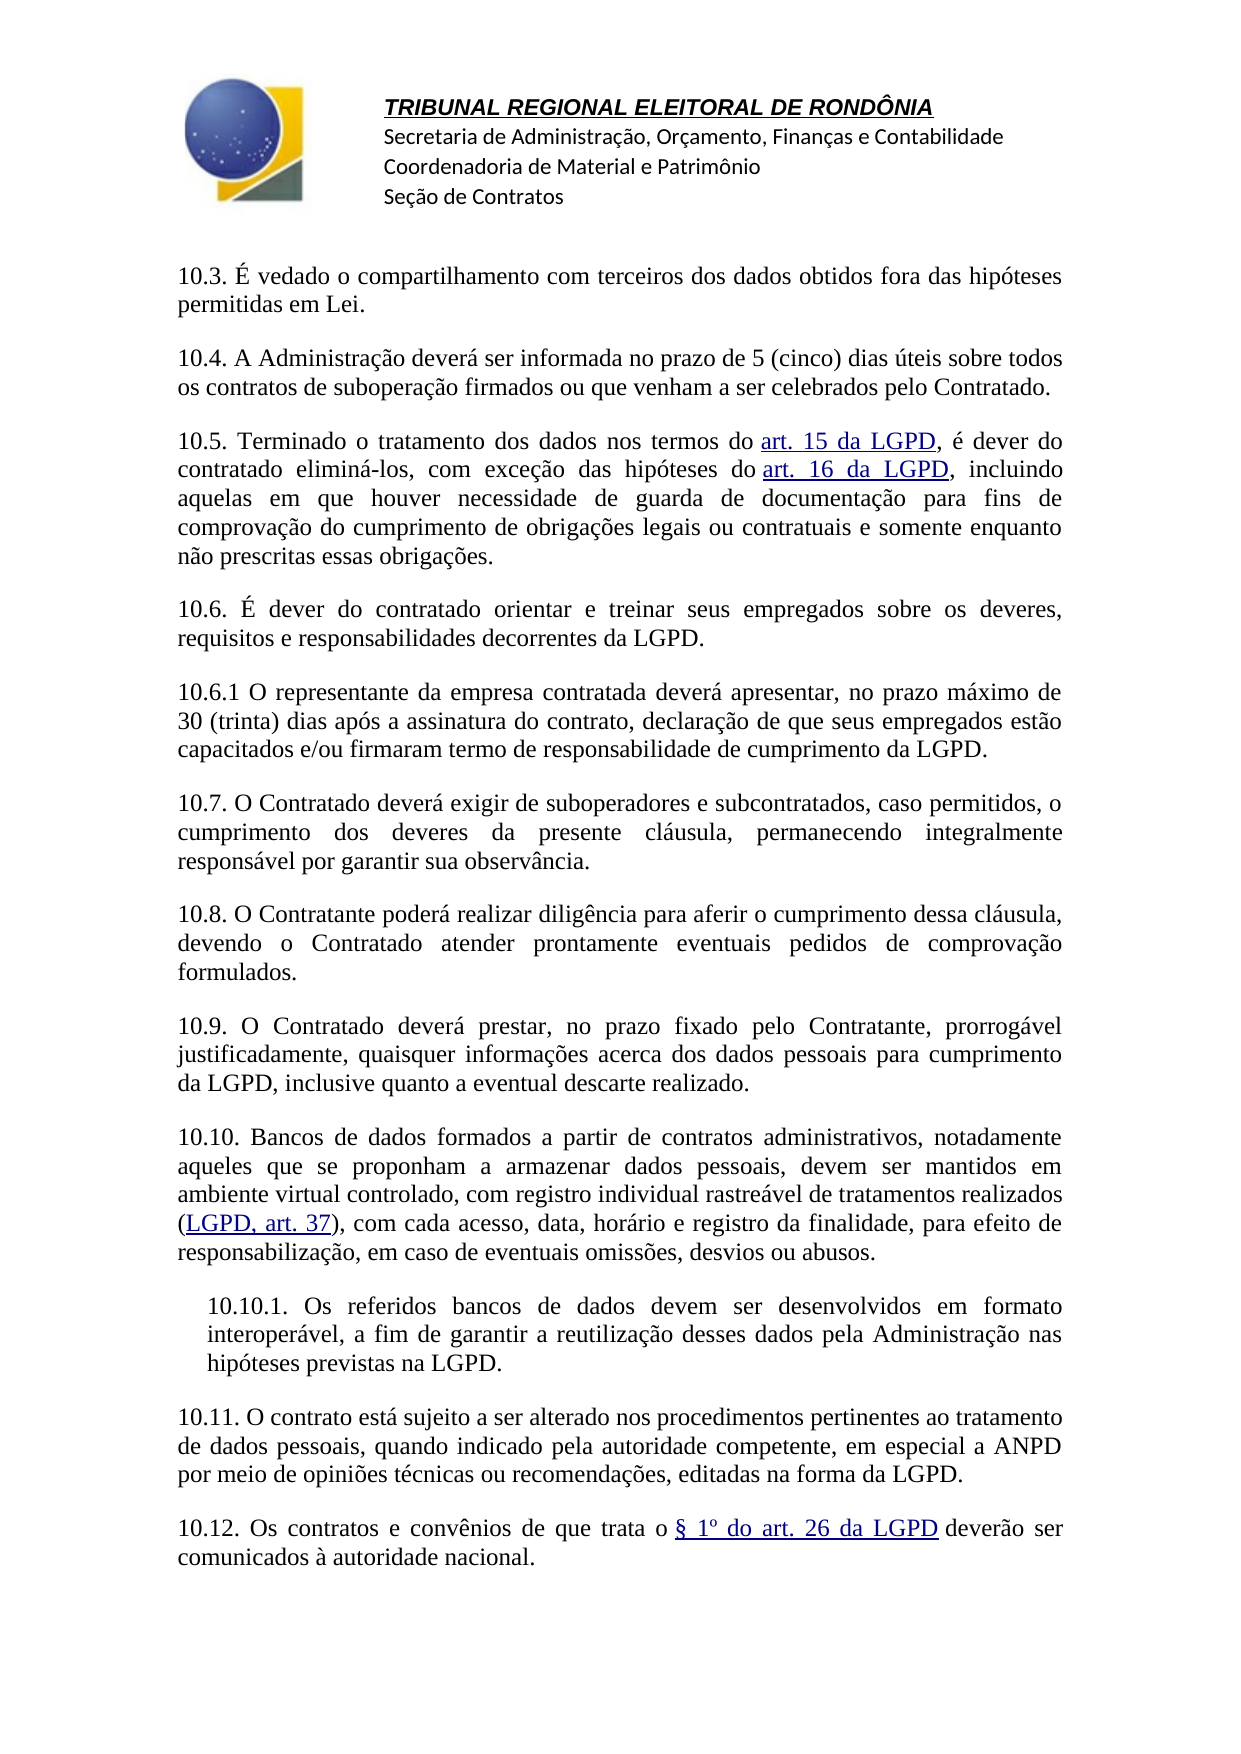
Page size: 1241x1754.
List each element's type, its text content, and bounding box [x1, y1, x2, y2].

text 10.7. O Contratado deverá exigir de suboperadores e subcontratados, caso permitidos, o cumprimento dos deveres da presente cláusula, permanecendo integralmente responsável por garantir sua observância. [177, 788, 1063, 874]
text 10.5. Terminado o tratamento dos dados nos termos do art. 15 da LGPD, é dever do contratado eliminá-los, com exceção das hipóteses do art. 16 da LGPD, incluindo aquelas em que houver necessidade de guarda de documentação para fins de comprovação do cumprimento de obrigações legais ou contratuais e somente enquanto não prescritas essas obrigações. [177, 426, 1063, 569]
text 10.9. O Contratado deverá prestar, no prazo fixado pelo Contratante, prorrogável justificadamente, quaisquer informações acerca dos dados pessoais para cumprimento da LGPD, inclusive quanto a eventual descarte realizado. [177, 1011, 1063, 1097]
text 10.6. É dever do contratado orientar e treinar seus empregados sobre os deveres, requisitos e responsabilidades decorrentes da LGPD. [177, 594, 1063, 652]
text 10.6.1 O representante da empresa contratada deverá apresentar, no prazo máximo de 30 (trinta) dias após a assinatura do contrato, declaração de que seus empregados estão capacitados e/ou firmaram termo de responsabilidade de cumprimento da LGPD. [177, 677, 1063, 763]
text 10.10.1. Os referidos bancos de dados devem ser desenvolvidos em formato interoperável, a fim de garantir a reutilização desses dados pela Administração nas hipóteses previstas na LGPD. [207, 1291, 1063, 1377]
text 10.10. Bancos de dados formados a partir de contratos administrativos, notadamente aqueles que se proponham a armazenar dados pessoais, devem ser mantidos em ambiente virtual controlado, com registro individual rastreável de tratamentos realizados (LGPD, art. 37), com cada acesso, data, horário e registro da finalidade, para efeito de responsabilização, em caso de eventuais omissões, desvios ou abusos. [177, 1122, 1063, 1266]
text 10.3. É vedado o compartilhamento com terceiros dos dados obtidos fora das hipóteses permitidas em Lei. [177, 261, 1063, 318]
text 10.12. Os contratos e convênios de que trata o § 1º do art. 26 da LGPD deverão ser comunicados à autoridade nacional. [177, 1513, 1063, 1571]
text 10.4. A Administração deverá ser informada no prazo de 5 (cinco) dias úteis sobre todos os contratos de suboperação firmados ou que venham a ser celebrados pelo Contratado. [177, 343, 1063, 401]
text 10.11. O contrato está sujeito a ser alterado nos procedimentos pertinentes ao tratamento de dados pessoais, quando indicado pela autoridade competente, em especial a ANPD por meio de opiniões técnicas ou recomendações, editadas na forma da LGPD. [177, 1402, 1063, 1488]
text 10.8. O Contratante poderá realizar diligência para aferir o cumprimento dessa cláusula, devendo o Contratado atender prontamente eventuais pedidos de comprovação formulados. [177, 899, 1063, 986]
